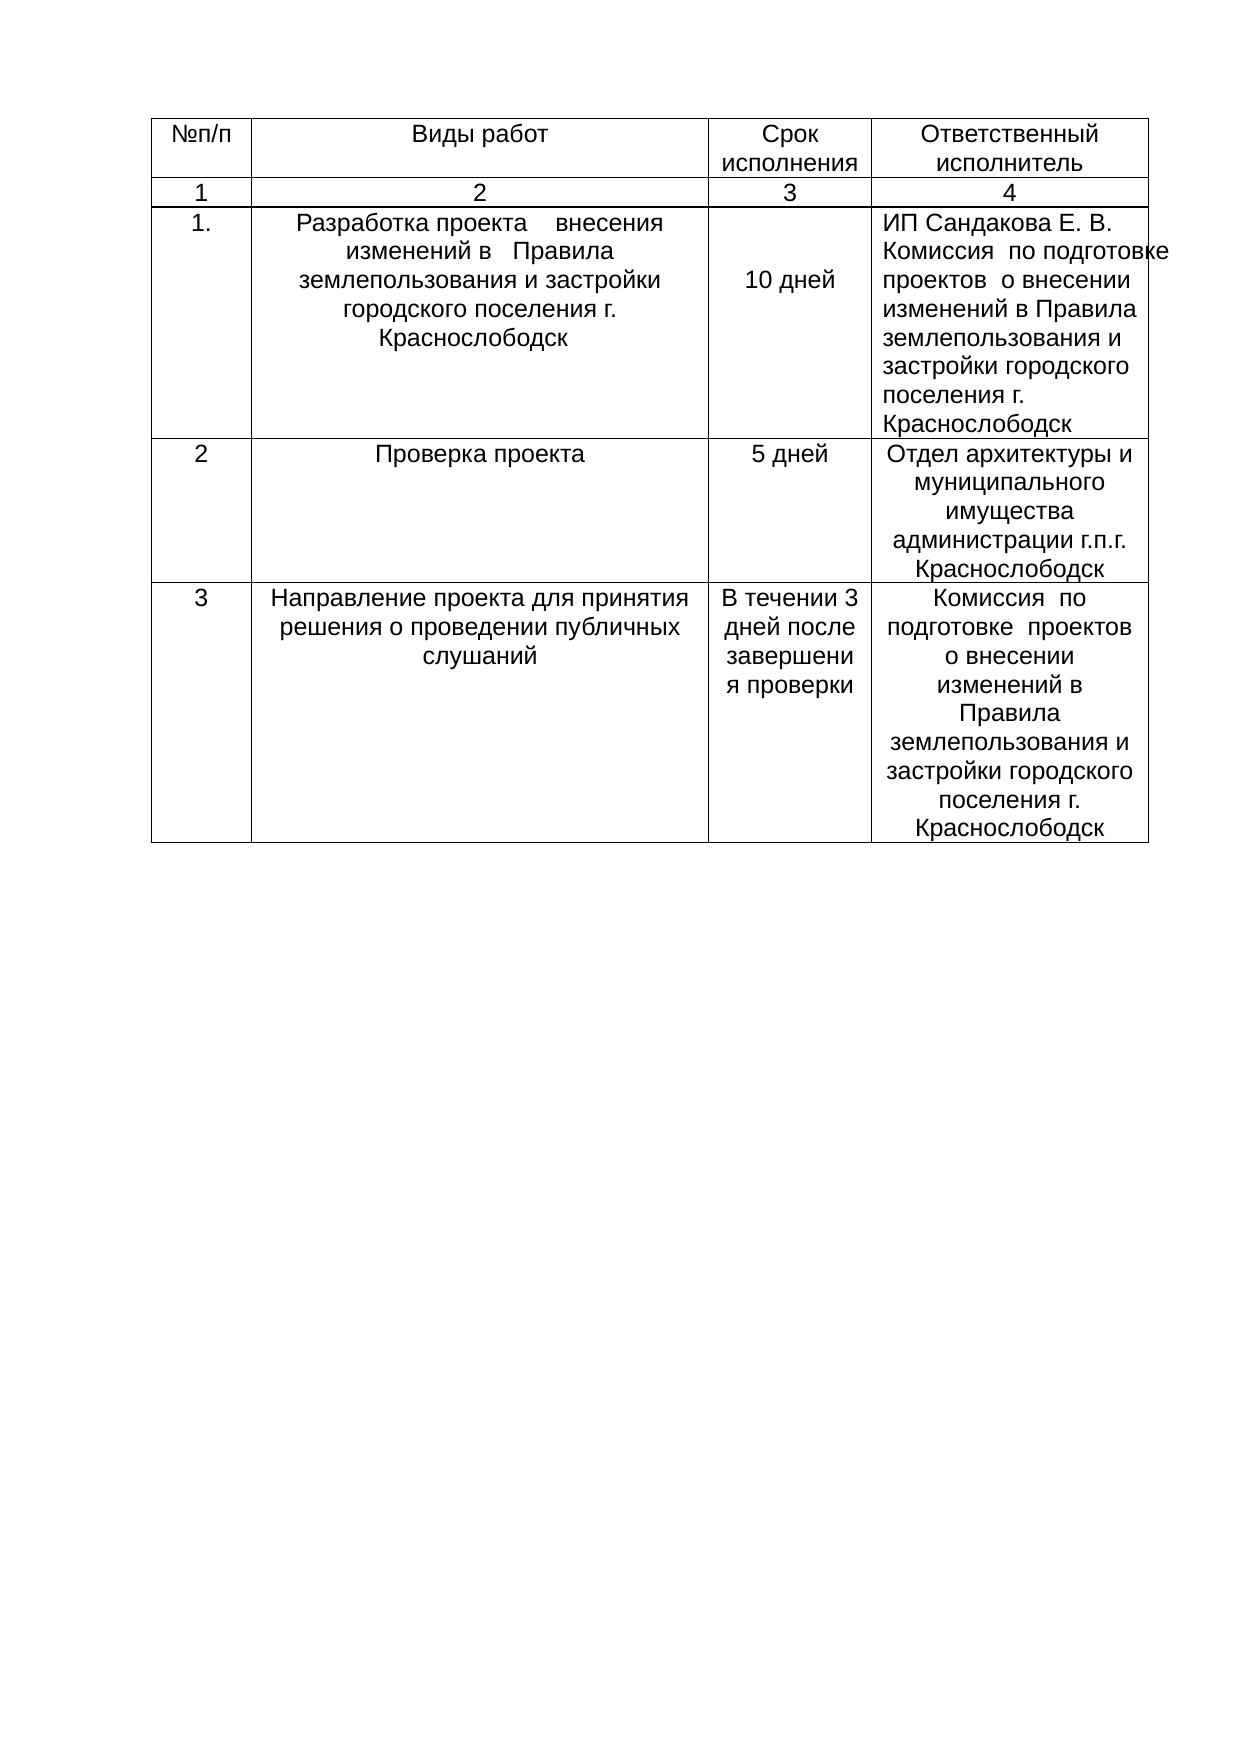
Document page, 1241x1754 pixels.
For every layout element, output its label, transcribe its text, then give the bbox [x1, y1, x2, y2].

table_cell Направление проекта для принятия решения о проведении публичных слушаний [252, 583, 708, 842]
table_cell Отдел архитектуры и муниципального имущества администрации г.п.г. Краснослободск [872, 439, 1148, 582]
table_cell Разработка проекта внесения изменений в Правила землепользования и застройки городского поселения г. Краснослободск [252, 208, 708, 437]
table_cell 3 [709, 178, 871, 206]
table_cell 3 [152, 583, 251, 842]
table_header Срок исполнения [709, 119, 871, 177]
table_cell ИП Сандакова Е. В. Комиссия по подготовке проектов о внесении изменений в Правила землепользования и застройки городского поселения г. Краснослободск [872, 208, 1148, 437]
table_cell Проверка проекта [252, 439, 708, 582]
table_cell 4 [872, 178, 1148, 206]
table_cell 2 [152, 439, 251, 582]
table_cell 5 дней [709, 439, 871, 582]
table_cell 1. [152, 208, 251, 437]
table_cell 2 [252, 178, 708, 206]
table_cell 10 дней [709, 208, 871, 437]
table_cell Комиссия по подготовке проектов о внесении изменений в Правила землепользования и застройки городского поселения г. Краснослободск [872, 583, 1148, 842]
table_cell 1 [152, 178, 251, 206]
table_header №п/п [152, 119, 251, 177]
table_header Виды работ [252, 119, 708, 177]
table_cell В течении 3 дней после завершения проверки [709, 583, 871, 842]
table_header Ответственный исполнитель [872, 119, 1148, 177]
